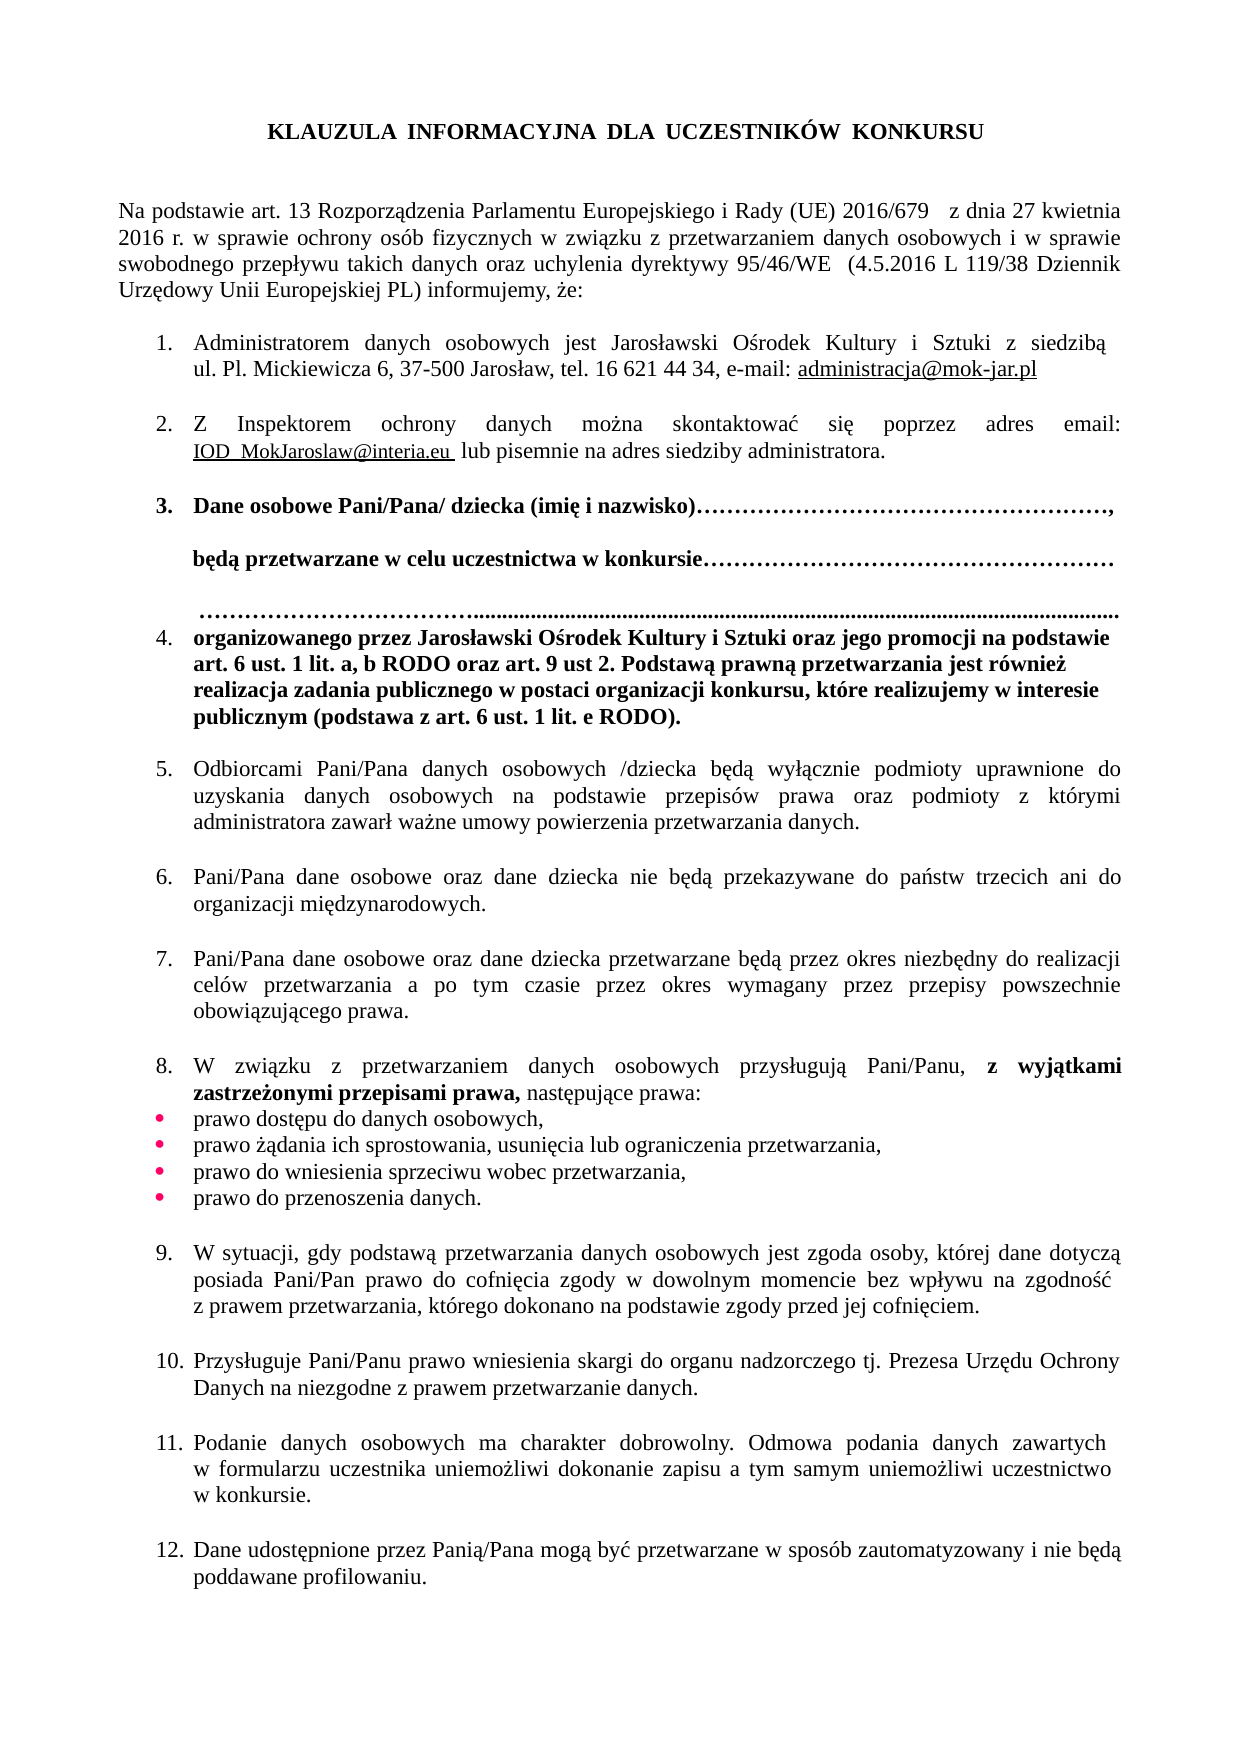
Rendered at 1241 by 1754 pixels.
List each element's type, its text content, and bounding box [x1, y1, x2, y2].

list Dane osobowe Pani/Pana/ dziecka (imię i nazwisko)………………………………………………, [156, 492, 1122, 518]
list Odbiorcami Pani/Pana danych osobowych /dziecka będą wyłącznie podmioty uprawnione do uzyskania danych osobowych na podstawie przepisów prawa oraz podmioty z którymi administratora zawarł ważne umowy powierzenia przetwarzania danych. [156, 755, 1122, 834]
list prawo dostępu do danych osobowych, [156, 1105, 1122, 1132]
list W sytuacji, gdy podstawą przetwarzania danych osobowych jest zgoda osoby, której dane dotyczą posiada Pani/Pan prawo do cofnięcia zgody w dowolnym momencie bez wpływu na zgodność z prawem przetwarzania, którego dokonano na podstawie zgody przed jej cofnięciem. [156, 1239, 1122, 1318]
list prawo żądania ich sprostowania, usunięcia lub ograniczenia przetwarzania, [156, 1132, 1122, 1158]
list organizowanego przez Jarosławski Ośrodek Kultury i Sztuki oraz jego promocji na podstawie art. 6 ust. 1 lit. a, b RODO oraz art. 9 ust 2. Podstawą prawną przetwarzania jest również realizacja zadania publicznego w postaci organizacji konkursu, które realizujemy w interesie publicznym (podstawa z art. 6 ust. 1 lit. e RODO). [156, 624, 1122, 729]
text Na podstawie art. 13 Rozporządzenia Parlamentu Europejskiego i Rady (UE) 2016/679 z dnia 27 kwietnia 2016 r. w sprawie ochrony osób fizycznych w związku z przetwarzaniem danych osobowych i w sprawie swobodnego przepływu takich danych oraz uchylenia dyrektywy 95/46/WE (4.5.2016 L 119/38 Dziennik Urzędowy Unii Europejskiej PL) informujemy, że: [118, 197, 1122, 303]
text będą przetwarzane w celu uczestnictwa w konkursie……………………………………………… ………………………………................................................................................................................. [118, 518, 1122, 624]
list prawo do przenoszenia danych. [156, 1184, 1122, 1211]
list Pani/Pana dane osobowe oraz dane dziecka przetwarzane będą przez okres niezbędny do realizacji celów przetwarzania a po tym czasie przez okres wymagany przez przepisy powszechnie obowiązującego prawa. [156, 945, 1122, 1024]
list prawo do wniesienia sprzeciwu wobec przetwarzania, [156, 1158, 1122, 1184]
list Przysługuje Pani/Panu prawo wniesienia skargi do organu nadzorczego tj. Prezesa Urzędu Ochrony Danych na niezgodne z prawem przetwarzanie danych. [156, 1347, 1122, 1400]
list Podanie danych osobowych ma charakter dobrowolny. Odmowa podania danych zawartych w formularzu uczestnika uniemożliwi dokonanie zapisu a tym samym uniemożliwi uczestnictwo w konkursie. [156, 1429, 1122, 1508]
list Dane udostępnione przez Panią/Pana mogą być przetwarzane w sposób zautomatyzowany i nie będą poddawane profilowaniu. [156, 1536, 1122, 1589]
list Z Inspektorem ochrony danych można skontaktować się poprzez adres email: IOD_MokJaroslaw@interia.eu lub pisemnie na adres siedziby administratora. [156, 410, 1122, 463]
list Pani/Pana dane osobowe oraz dane dziecka nie będą przekazywane do państw trzecich ani do organizacji międzynarodowych. [156, 863, 1122, 916]
list W związku z przetwarzaniem danych osobowych przysługują Pani/Panu, z wyjątkami zastrzeżonymi przepisami prawa, następujące prawa: [156, 1052, 1122, 1105]
list Administratorem danych osobowych jest Jarosławski Ośrodek Kultury i Sztuki z siedzibą ul. Pl. Mickiewicza 6, 37-500 Jarosław, tel. 16 621 44 34, e-mail: administracja@mok-jar.pl [156, 329, 1122, 382]
text KLAUZULA INFORMACYJNA DLA UCZESTNIKÓW KONKURSU [118, 118, 1122, 144]
